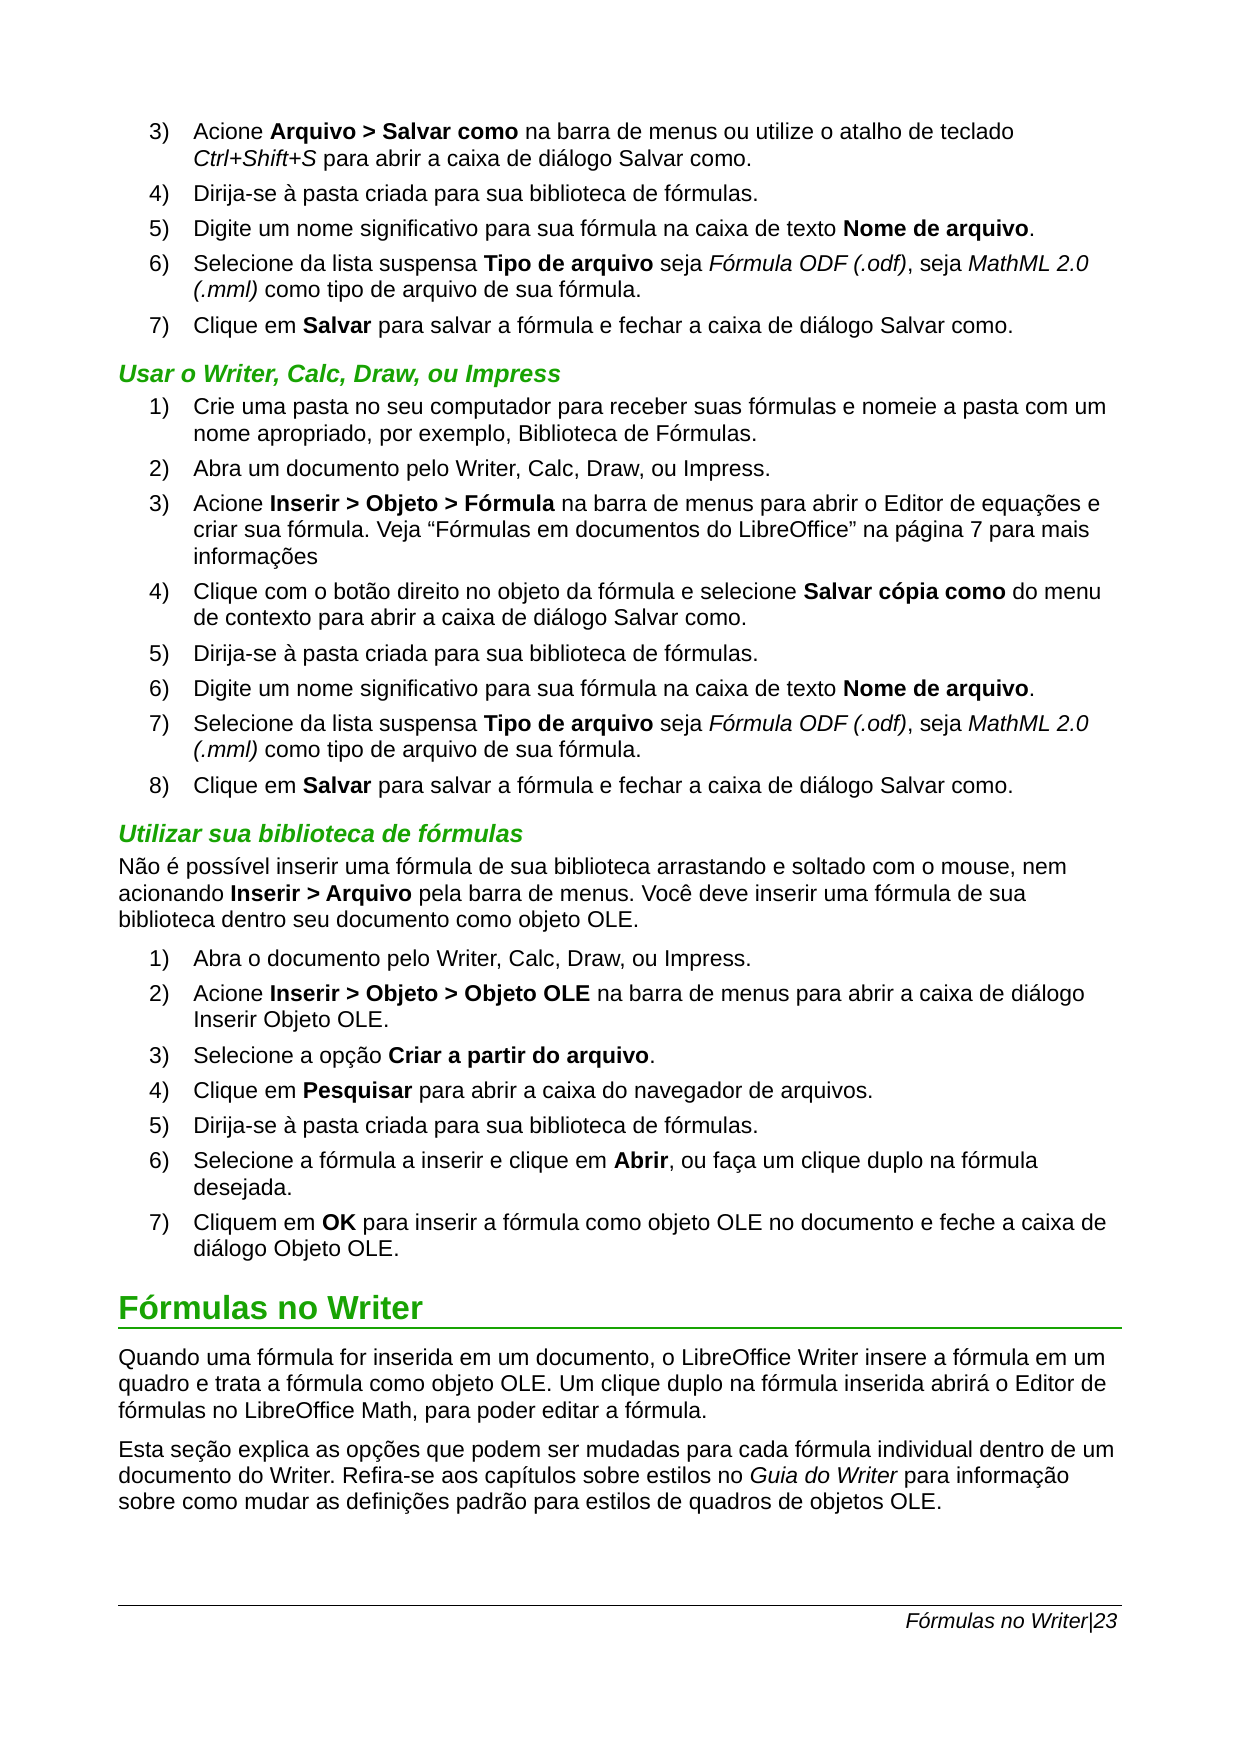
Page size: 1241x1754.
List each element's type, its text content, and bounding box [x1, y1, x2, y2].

list Digite um nome significativo para sua fórmula na caixa de texto Nome de arquivo. [169, 675, 1122, 701]
list Cliquem em OK para inserir a fórmula como objeto OLE no documento e feche a caixa de diálogo Objeto OLE. [169, 1209, 1122, 1261]
list Clique em Pesquisar para abrir a caixa do navegador de arquivos. [169, 1077, 1122, 1103]
list Selecione da lista suspensa Tipo de arquivo seja Fórmula ODF (.odf), seja MathML 2.0 (.mml) como tipo de arquivo de sua fórmula. [169, 250, 1122, 303]
text Quando uma fórmula for inserida em um documento, o LibreOffice Writer insere a fórmula em um quadro e trata a fórmula como objeto OLE. Um clique duplo na fórmula inserida abrirá o Editor de fórmulas no LibreOffice Math, para poder editar a fórmula. [118, 1344, 1122, 1423]
list Acione Inserir > Objeto > Fórmula na barra de menus para abrir o Editor de equações e criar sua fórmula. Veja “Fórmulas em documentos do LibreOffice” na página 7 para mais informações [169, 490, 1122, 569]
text Não é possível inserir uma fórmula de sua biblioteca arrastando e soltado com o mouse, nem acionando Inserir > Arquivo pela barra de menus. Você deve inserir uma fórmula de sua biblioteca dentro seu documento como objeto OLE. [118, 853, 1122, 932]
subtitle Utilizar sua biblioteca de fórmulas [118, 818, 1122, 847]
list Selecione a opção Criar a partir do arquivo. [169, 1042, 1122, 1068]
list Dirija-se à pasta criada para sua biblioteca de fórmulas. [169, 1112, 1122, 1138]
list Selecione a fórmula a inserir e clique em Abrir, ou faça um clique duplo na fórmula desejada. [169, 1147, 1122, 1200]
list Abra o documento pelo Writer, Calc, Draw, ou Impress. [169, 945, 1122, 971]
list Crie uma pasta no seu computador para receber suas fórmulas e nomeie a pasta com um nome apropriado, por exemplo, Biblioteca de Fórmulas. [169, 393, 1122, 446]
list Dirija-se à pasta criada para sua biblioteca de fórmulas. [169, 180, 1122, 206]
list Acione Arquivo > Salvar como na barra de menus ou utilize o atalho de teclado Ctrl+Shift+S para abrir a caixa de diálogo Salvar como. [169, 118, 1122, 171]
list Clique em Salvar para salvar a fórmula e fechar a caixa de diálogo Salvar como. [169, 772, 1122, 798]
list Selecione da lista suspensa Tipo de arquivo seja Fórmula ODF (.odf), seja MathML 2.0 (.mml) como tipo de arquivo de sua fórmula. [169, 710, 1122, 763]
list Digite um nome significativo para sua fórmula na caixa de texto Nome de arquivo. [169, 215, 1122, 241]
subtitle Fórmulas no Writer [118, 1288, 1122, 1327]
list Abra um documento pelo Writer, Calc, Draw, ou Impress. [169, 455, 1122, 481]
list Clique com o botão direito no objeto da fórmula e selecione Salvar cópia como do menu de contexto para abrir a caixa de diálogo Salvar como. [169, 578, 1122, 631]
list Dirija-se à pasta criada para sua biblioteca de fórmulas. [169, 639, 1122, 666]
subtitle Usar o Writer, Calc, Draw, ou Impress [118, 359, 1122, 387]
list Acione Inserir > Objeto > Objeto OLE na barra de menus para abrir a caixa de diálogo Inserir Objeto OLE. [169, 980, 1122, 1033]
text Esta seção explica as opções que podem ser mudadas para cada fórmula individual dentro de um documento do Writer. Refira-se aos capítulos sobre estilos no Guia do Writer para informação sobre como mudar as definições padrão para estilos de quadros de objetos OLE. [118, 1436, 1122, 1514]
list Clique em Salvar para salvar a fórmula e fechar a caixa de diálogo Salvar como. [169, 312, 1122, 338]
